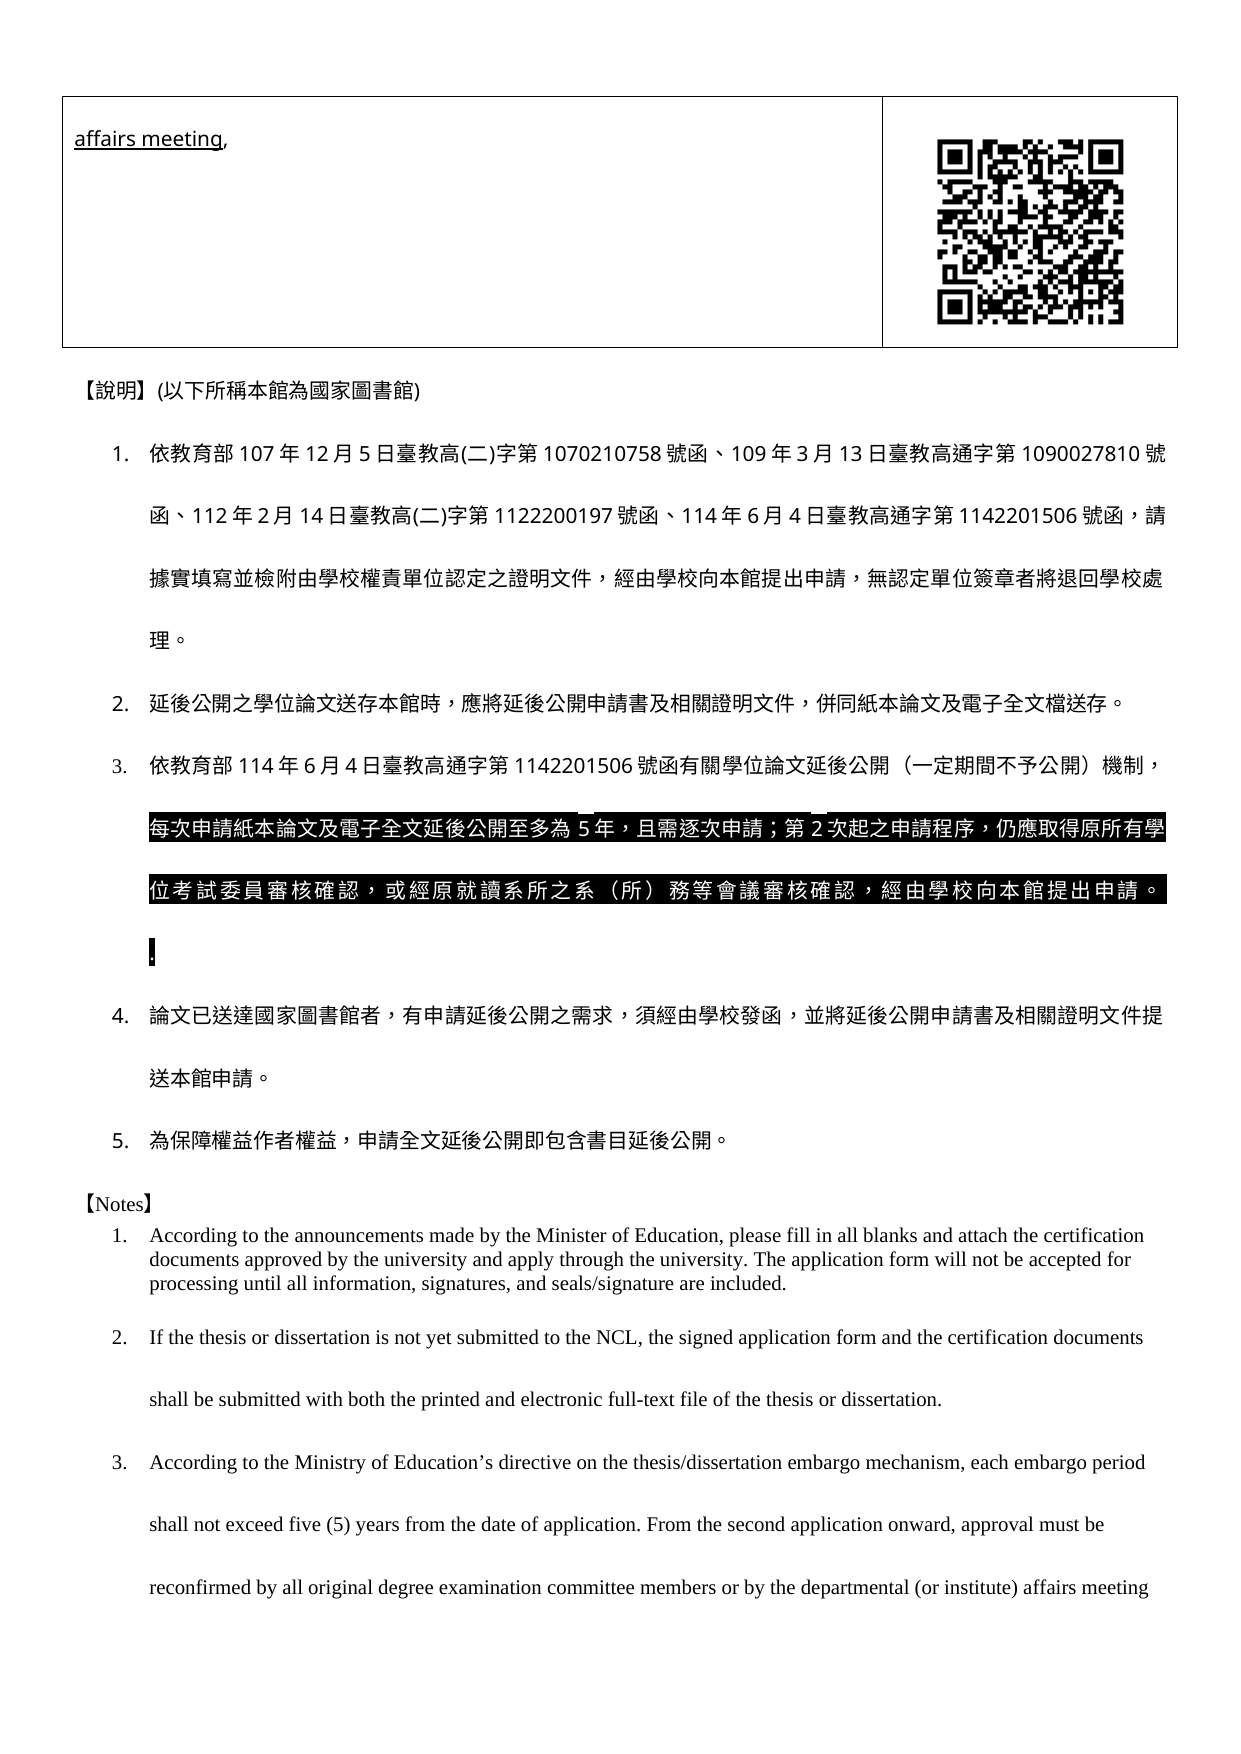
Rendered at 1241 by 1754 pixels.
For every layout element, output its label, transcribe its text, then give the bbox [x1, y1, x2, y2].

table_cell 【說明】(以下所稱本館為國家圖書館) 依教育部107年12月5日臺教高(二)字第1070210758號函、109年3月13日臺教高通字第1090027810號函、112年2月14日臺教高(二)字第1122200197號函、114年6月4日臺教高通字第1142201506號函，請據實填寫並檢附由學校權責單位認定之證明文件，經由學校向本館提出申請，無認定單位簽章者將退回學校處理。 延後公開之學位論文送存本館時，應將延後公開申請書及相關證明文件，併同紙本論文及電子全文檔送存。 依教育部114年6月4日臺教高通字第1142201506號函有關學位論文延後公開（一定期間不予公開）機制，每次申請紙本論文及電子全文延後公開至多為5年，且需逐次申請；第2次起之申請程序，仍應取得原所有學位考試委員審核確認，或經原就讀系所之系（所）務等會議審核確認，經由學校向本館提出申請。 . 論文已送達國家圖書館者，有申請延後公開之需求，須經由學校發函，並將延後公開申請書及相關證明文件提送本館申請。 為保障權益作者權益，申請全文延後公開即包含書目延後公開。 【Notes】 According to the announcements made by the Minister of Education, please fill in all blanks and attach the certification documents approved by the university and apply through the university. The application form will not be accepted for processing until all information, signatures, and seals/signature are included. If the thesis or dissertation is not yet submitted to the NCL, the signed application form and the certification documents shall be submitted with both the printed and electronic full-text file of the thesis or dissertation. According to the Ministry of Education’s directive on the thesis/dissertation embargo mechanism, each embargo period shall not exceed five (5) years from the date of application. From the second application onward, approval must be reconfirmed by all original degree examination committee members or by the departmental (or institute) affairs meeting [62, 348, 1178, 1607]
table_cell affairs meeting, [63, 97, 882, 347]
table_cell [883, 97, 1177, 347]
